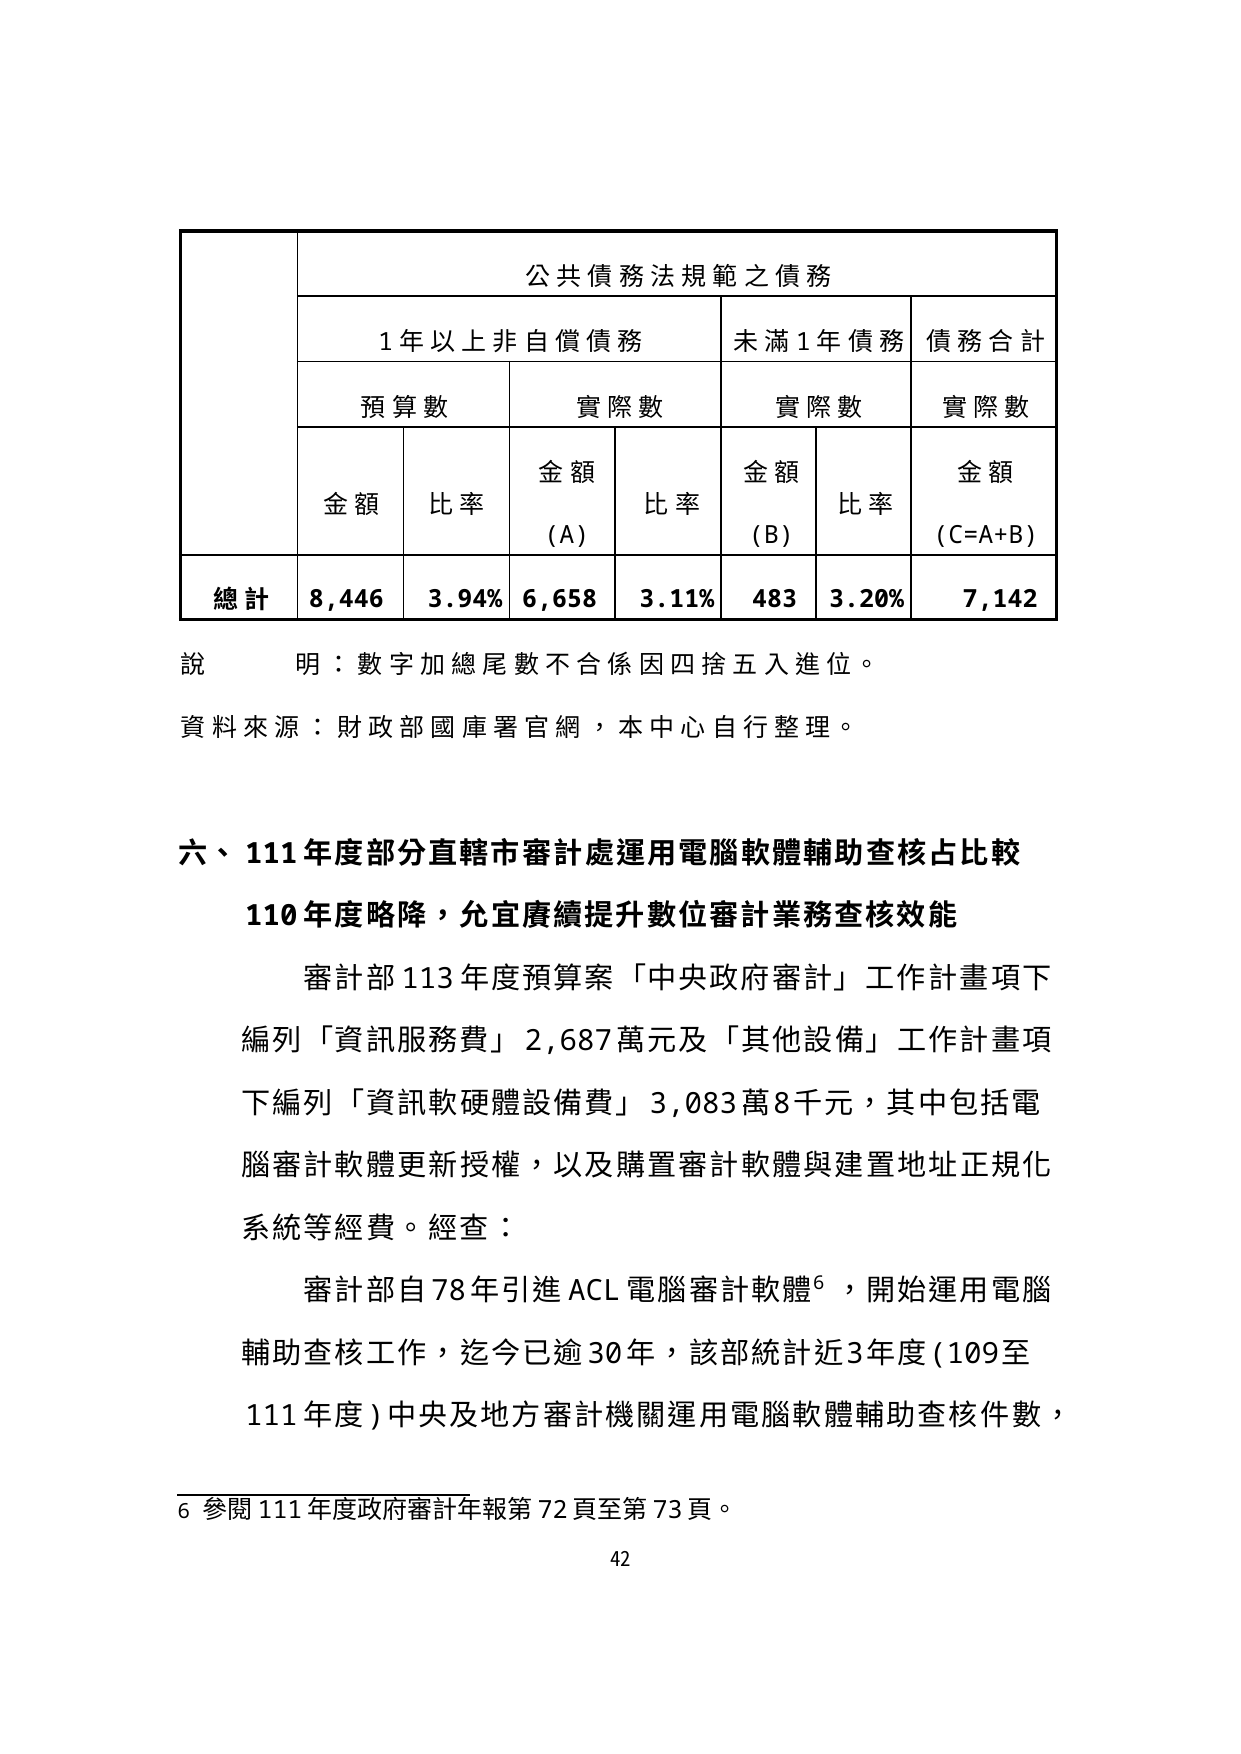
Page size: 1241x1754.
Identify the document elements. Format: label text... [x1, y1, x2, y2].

text 資料來源：財政部國庫署官網，本中心自行整理。 [177, 684, 1063, 746]
text 審計部113年度預算案「中央政府審計」工作計畫項下編列「資訊服務費」2,687萬元及「其他設備」工作計畫項下編列「資訊軟硬體設備費」3,083萬8千元，其中包括電腦審計軟體更新授權，以及購置審計軟體與建置地址正規化系統等經費。經查： [236, 934, 1063, 1246]
table_cell 1年以上非自償債務 [298, 297, 720, 361]
table_cell 483 [722, 556, 815, 618]
table_cell 金額 (B) [722, 428, 815, 554]
table_cell 金額 (C=A+B) [912, 428, 1055, 554]
table_cell 比率 [817, 428, 910, 554]
table_cell 3.20% [817, 556, 910, 618]
table_cell 7,142 [912, 556, 1055, 618]
table_cell 實際數 [912, 362, 1055, 426]
table_cell 比率 [616, 428, 720, 554]
table_cell 3.11% [616, 556, 720, 618]
table_cell 比率 [404, 428, 509, 554]
table_cell 金額 (A) [510, 428, 614, 554]
table_cell 6,658 [510, 556, 614, 618]
text 參閱111年度政府審計年報第72頁至第73頁。 [177, 1496, 1063, 1525]
text 審計部自78年引進ACL電腦審計軟體，開始運用電腦輔助查核工作，迄今已逾30年，該部統計近3年度(109至111年度)中央及地方審計機關運用電腦軟體輔助查核件數，由109年度之848 件逐年上升至111年度之1,487 件(以各該年度核發審核通知計算)，增幅75.35%(詳表1)；至審計成果部分，以最新111 年度查核案件及以前年度查核案件於111 年度處理結案者綜觀之(詳表2)，計有陳報監察院2件；移送涉及刑事8件；建議、查明處理、注意及其他事項等計1,863項；通知稅捐稽徵機關依法補徵稅款及其他財務上繳庫事項，金額計4億4,912萬餘元，其中建議、查明處理、注意及其他事項之項數與依法補徵稅款及其他繳庫事項之金額，均達近3年高點，已略具成效。 [236, 1246, 1063, 1434]
text 六、111年度部分直轄市審計處運用電腦軟體輔助查核占比較110年度略降，允宜賡續提升數位審計業務查核效能 [177, 809, 1063, 934]
table_cell 實際數 [510, 362, 720, 426]
table_cell 未滿1年債務 [722, 297, 910, 361]
table_header [182, 233, 297, 554]
table_cell 債務合計 [912, 297, 1055, 361]
table_cell 總計 [182, 556, 297, 618]
table_cell 實際數 [722, 362, 910, 426]
table_header 公共債務法規範之債務 [298, 233, 1055, 295]
text 說 明：數字加總尾數不合係因四捨五入進位。 [177, 621, 1063, 684]
table_cell 金額 [298, 428, 403, 554]
table_cell 預算數 [298, 362, 509, 426]
table_cell 8,446 [298, 556, 403, 618]
table_cell 3.94% [404, 556, 509, 618]
